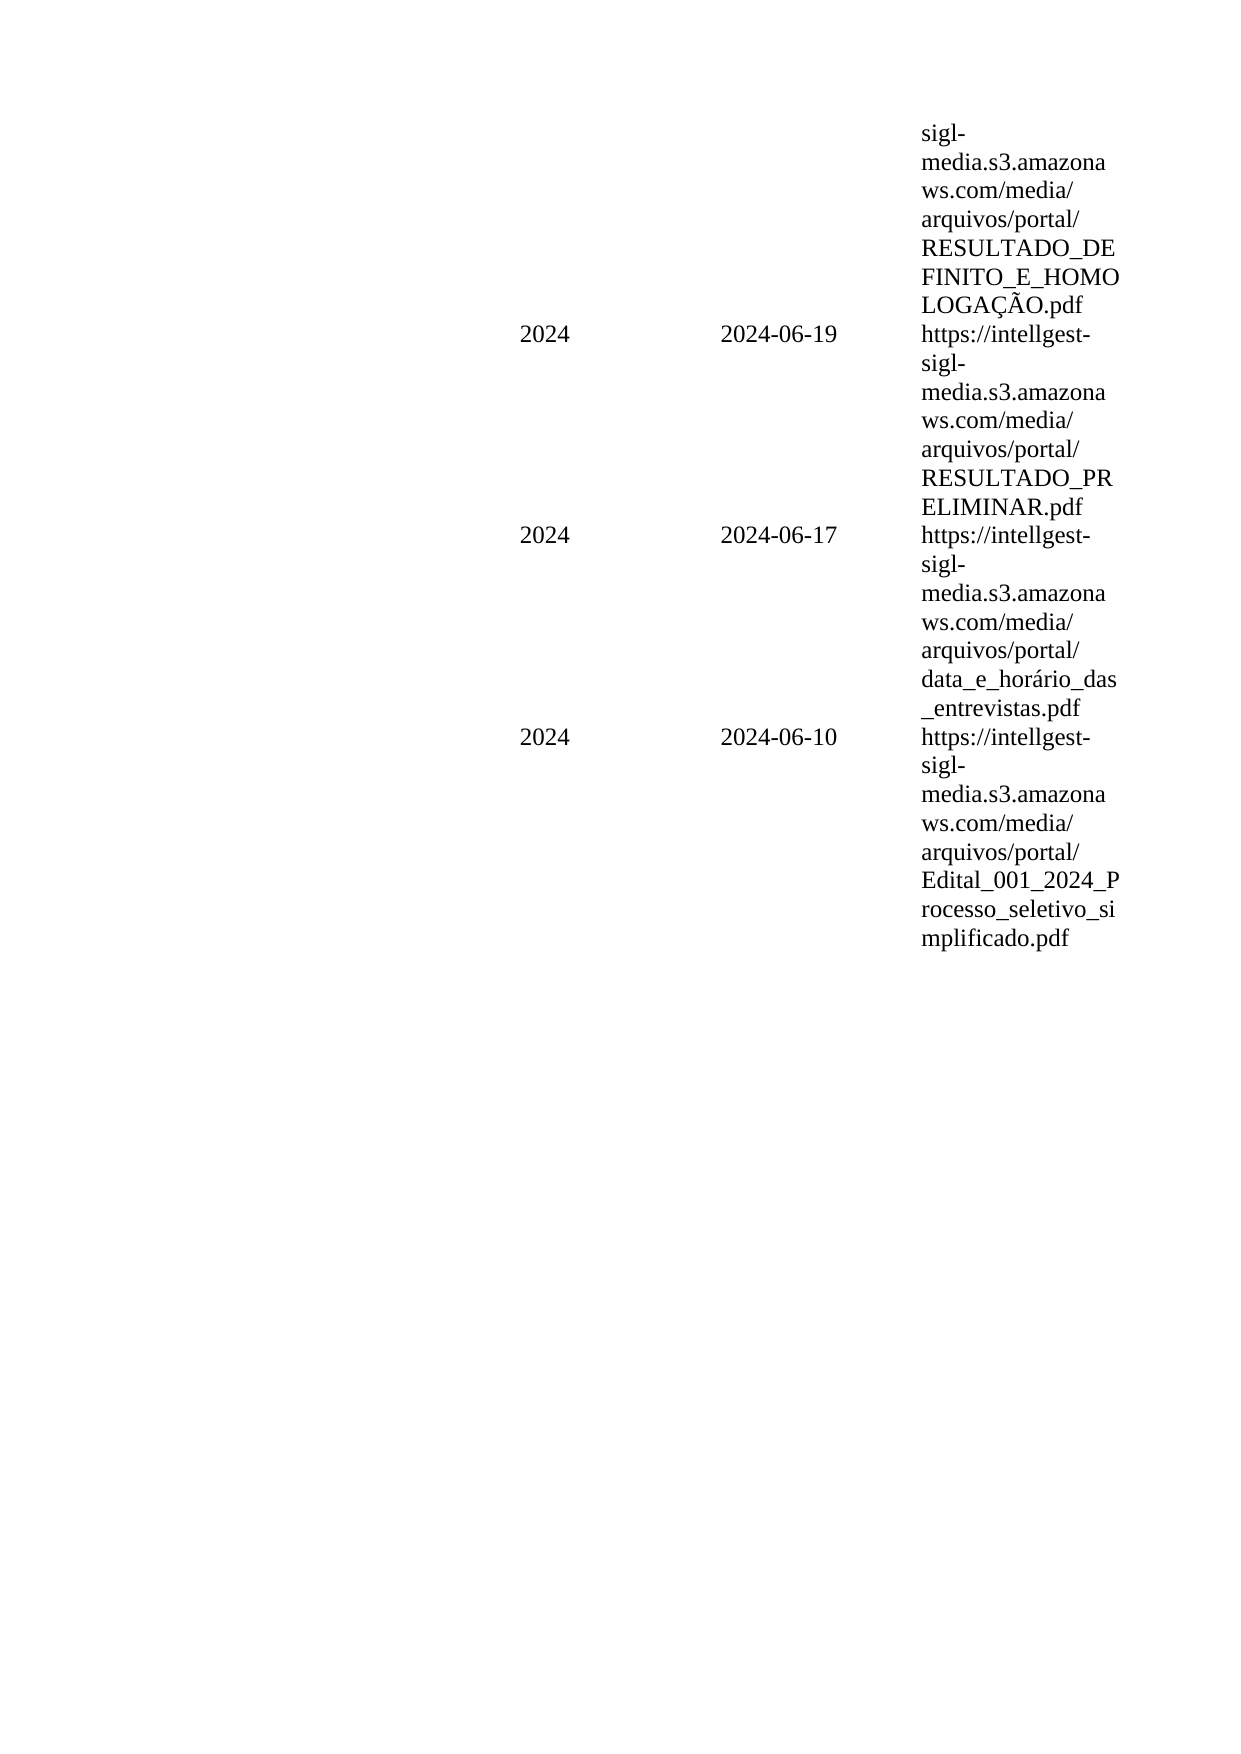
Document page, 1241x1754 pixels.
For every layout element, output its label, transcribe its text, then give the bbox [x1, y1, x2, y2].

table_cell [319, 521, 519, 722]
table_cell [319, 319, 519, 521]
table_cell 2024 [520, 722, 720, 952]
table_cell https://intellgest-sigl-media.s3.amazonaws.com/media/arquivos/portal/RESULTADO_PRELIMINAR.pdf [921, 319, 1122, 521]
table_cell [319, 118, 519, 319]
table_cell 2024 [520, 521, 720, 722]
table_cell [720, 118, 921, 319]
table_cell [118, 722, 319, 952]
table_cell [118, 319, 319, 521]
table_cell 2024-06-17 [720, 521, 921, 722]
table_cell https://intellgest-sigl-media.s3.amazonaws.com/media/arquivos/portal/Edital_001_2024_Processo_seletivo_simplificado.pdf [921, 722, 1122, 952]
table_cell sigl-media.s3.amazonaws.com/media/arquivos/portal/RESULTADO_DEFINITO_E_HOMOLOGAÇÃO.pdf [921, 118, 1122, 319]
table_cell 2024-06-19 [720, 319, 921, 521]
table_cell [118, 118, 319, 319]
table_cell 2024-06-10 [720, 722, 921, 952]
table_cell https://intellgest-sigl-media.s3.amazonaws.com/media/arquivos/portal/data_e_horário_das_entrevistas.pdf [921, 521, 1122, 722]
table_cell 2024 [520, 319, 720, 521]
table_cell [319, 722, 519, 952]
table_cell [520, 118, 720, 319]
table_cell [118, 521, 319, 722]
